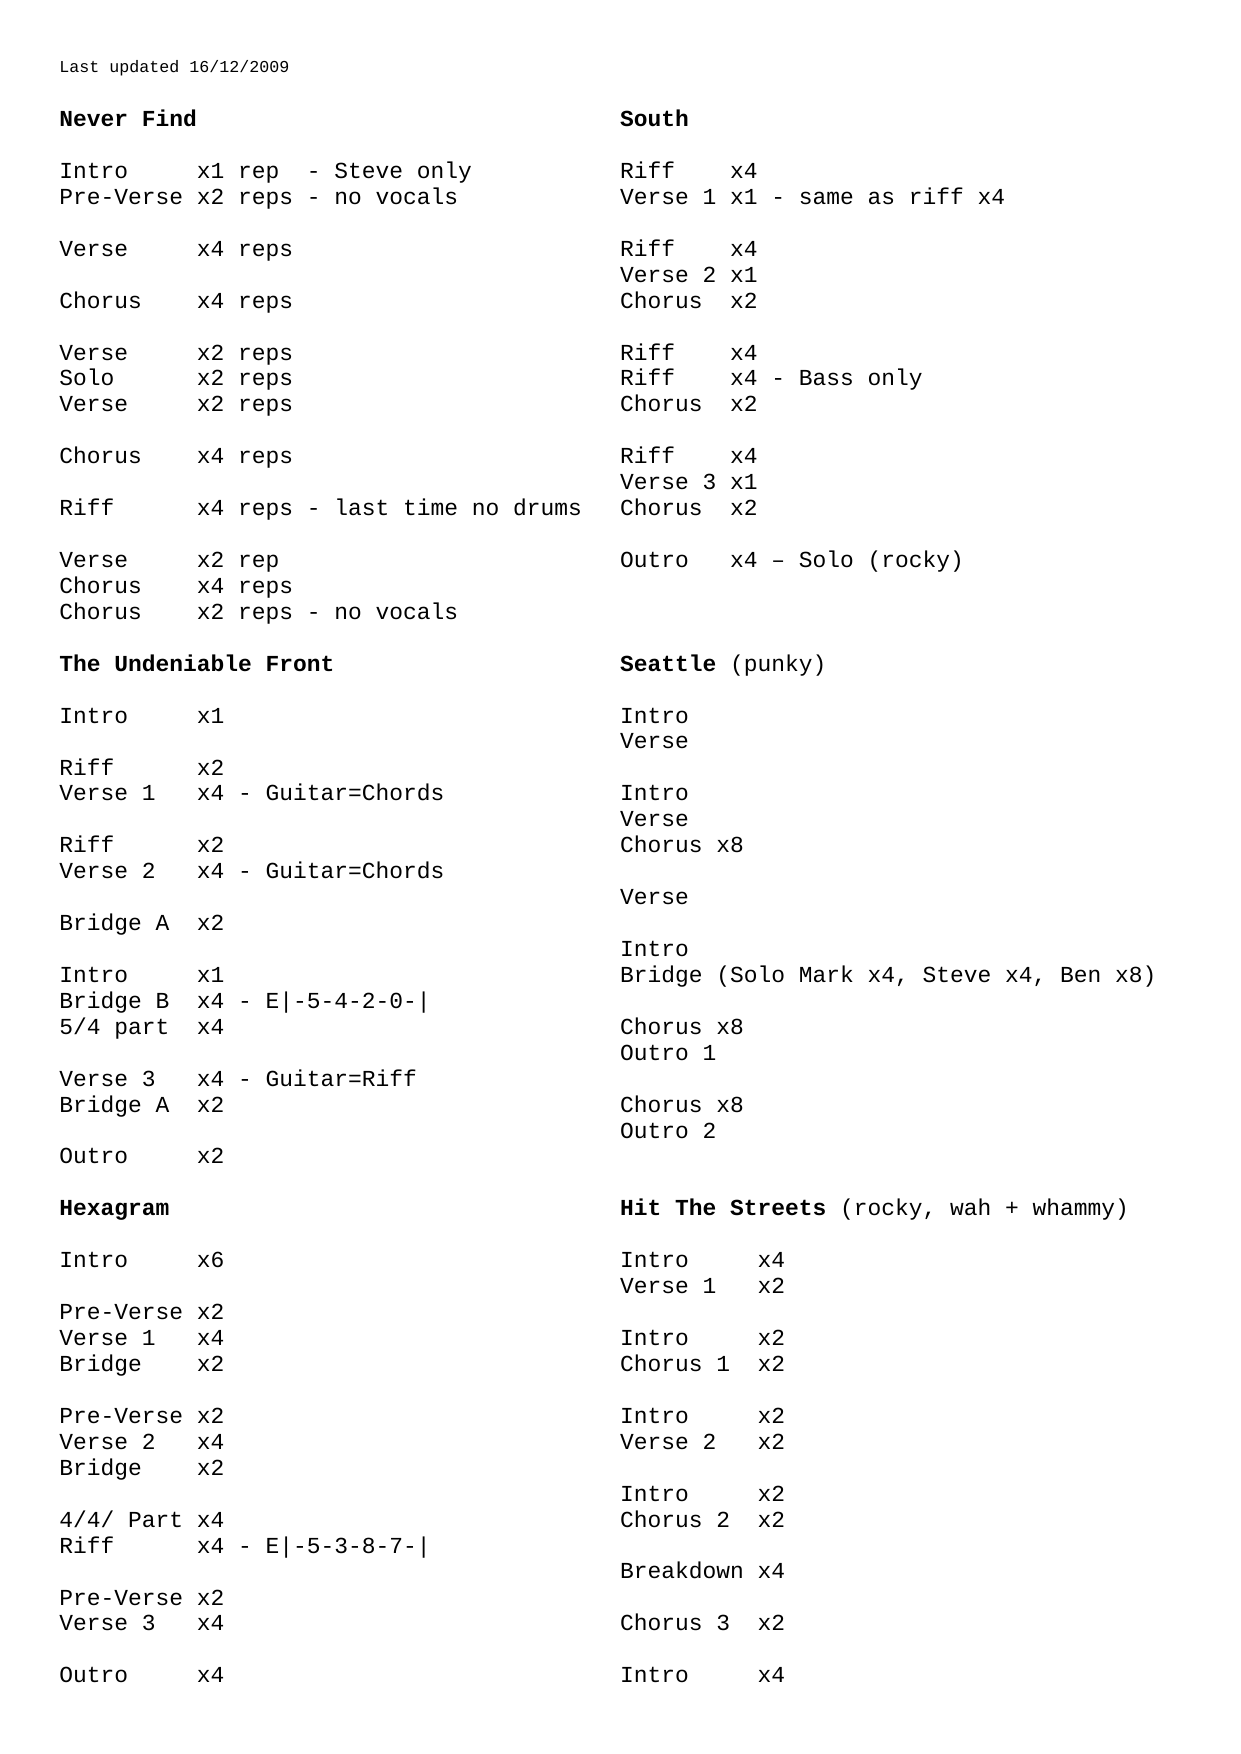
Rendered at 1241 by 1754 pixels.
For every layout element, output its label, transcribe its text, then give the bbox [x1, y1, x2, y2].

table_cell Hit The Streets (rocky, wah + whammy) Intro x4 Verse 1 x2 Intro x2 Chorus 1 x2 Intro x2 Verse 2 x2 Intro x2 Chorus 2 x2 Breakdown x4 Chorus 3 x2 Intro x4 [620, 1197, 1181, 1689]
table_cell The Undeniable Front Intro x1 Riff x2 Verse 1 x4 - Guitar=Chords Riff x2 Verse 2 x4 - Guitar=Chords Bridge A x2 Intro x1 Bridge B x4 - E|-5-4-2-0-| 5/4 part x4 Verse 3 x4 - Guitar=Riff Bridge A x2 Outro x2 [59, 652, 620, 1197]
table_header Never Find Intro x1 rep - Steve only Pre-Verse x2 reps - no vocals Verse x4 reps Chorus x4 reps Verse x2 reps Solo x2 reps Verse x2 reps Chorus x4 reps Riff x4 reps - last time no drums Verse x2 rep Chorus x4 reps Chorus x2 reps - no vocals [59, 108, 620, 652]
table_cell Seattle (punky) Intro Verse Intro Verse Chorus x8 Verse Intro Bridge (Solo Mark x4, Steve x4, Ben x8) Chorus x8 Outro 1 Chorus x8 Outro 2 [620, 652, 1181, 1197]
table_cell Hexagram Intro x6 Pre-Verse x2 Verse 1 x4 Bridge x2 Pre-Verse x2 Verse 2 x4 Bridge x2 4/4/ Part x4 Riff x4 - E|-5-3-8-7-| Pre-Verse x2 Verse 3 x4 Outro x4 [59, 1197, 620, 1689]
table_header South Riff x4 Verse 1 x1 - same as riff x4 Riff x4 Verse 2 x1 Chorus x2 Riff x4 Riff x4 - Bass only Chorus x2 Riff x4 Verse 3 x1 Chorus x2 Outro x4 – Solo (rocky) [620, 108, 1181, 652]
